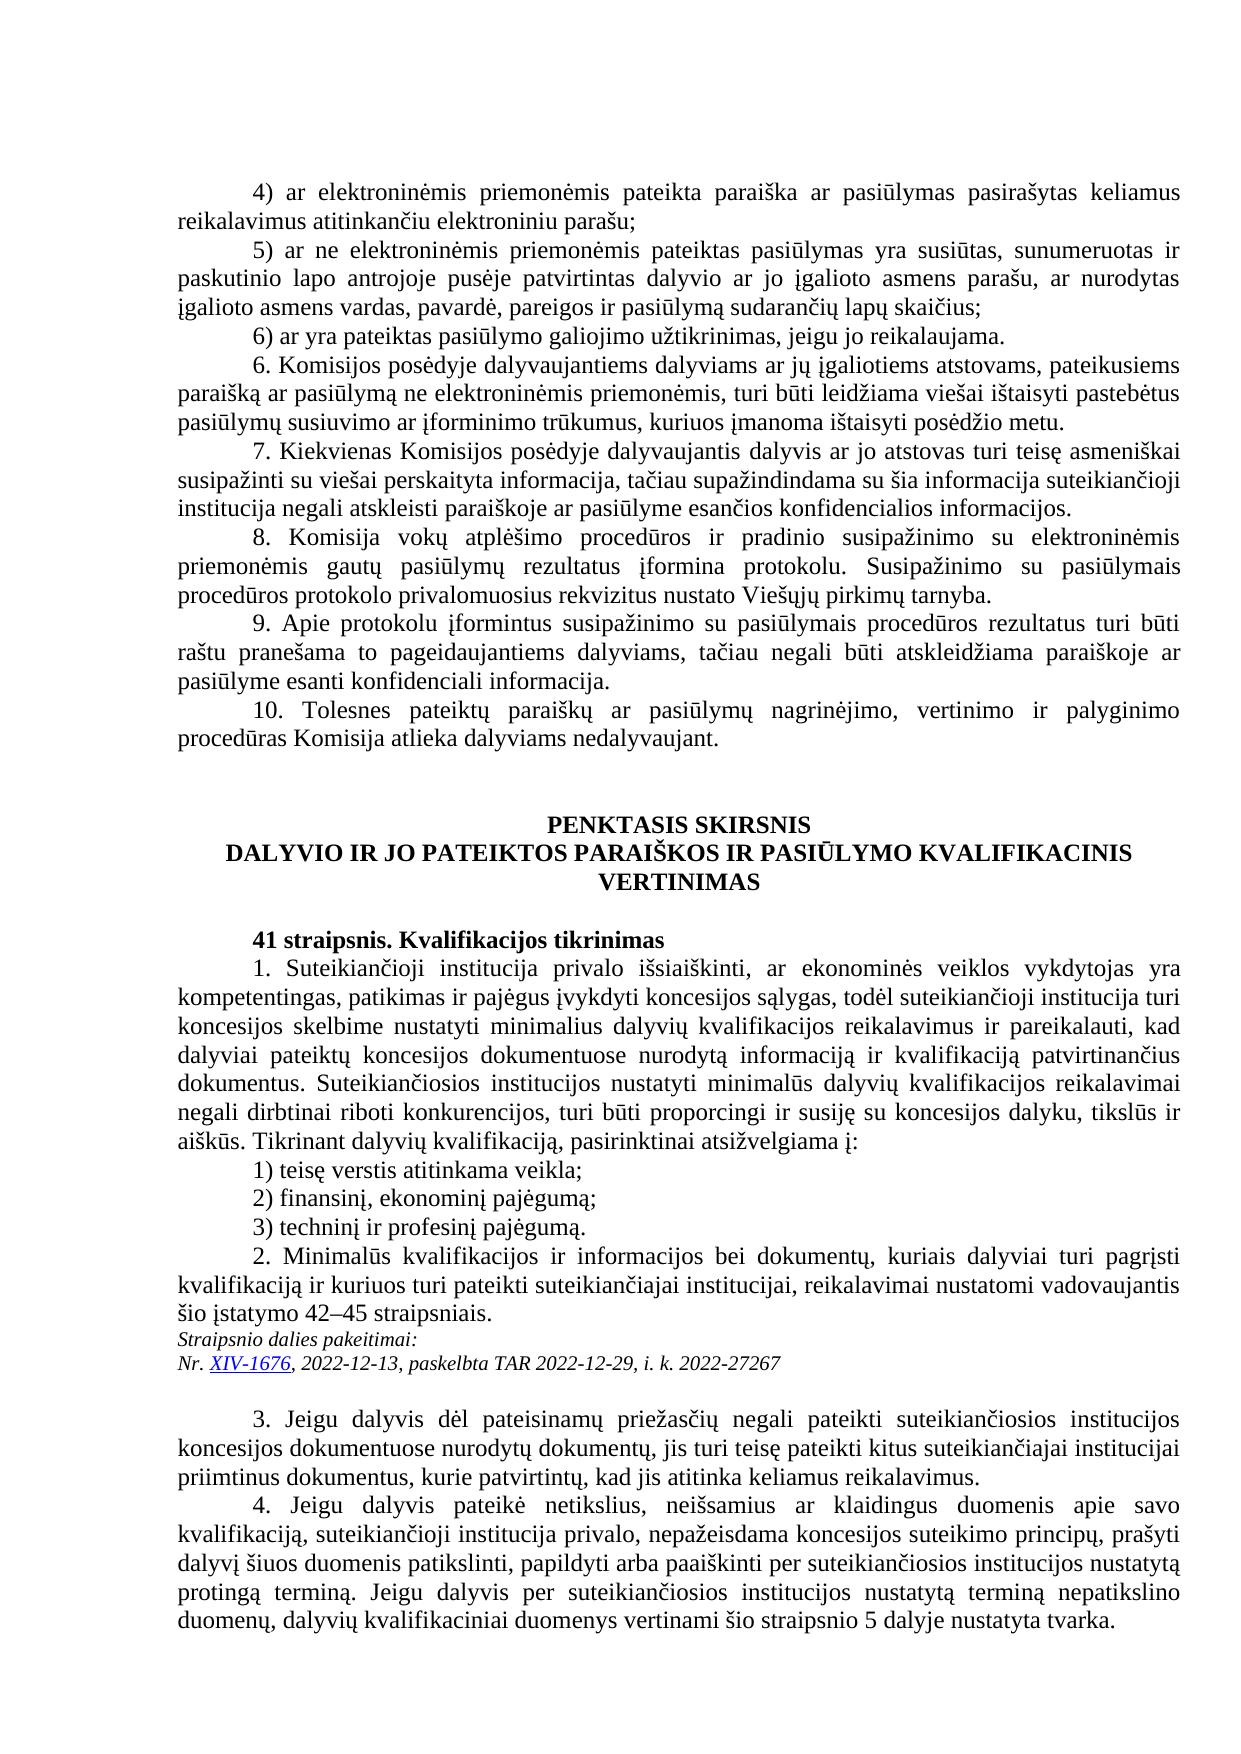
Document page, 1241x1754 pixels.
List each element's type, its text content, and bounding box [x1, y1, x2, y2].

text 3) techninį ir profesinį pajėgumą. [177, 1212, 1181, 1241]
text PENKTASIS SKIRSNIS [177, 810, 1181, 838]
text 6. Komisijos posėdyje dalyvaujantiems dalyviams ar jų įgaliotiems atstovams, pateikusiems paraišką ar pasiūlymą ne elektroninėmis priemonėmis, turi būti leidžiama viešai ištaisyti pastebėtus pasiūlymų susiuvimo ar įforminimo trūkumus, kuriuos įmanoma ištaisyti posėdžio metu. [177, 350, 1181, 436]
text 4) ar elektroninėmis priemonėmis pateikta paraiška ar pasiūlymas pasirašytas keliamus reikalavimus atitinkančiu elektroniniu parašu; [177, 177, 1181, 235]
text 1) teisę verstis atitinkama veikla; [177, 1155, 1181, 1183]
text 41 straipsnis. Kvalifikacijos tikrinimas [177, 925, 1181, 953]
text Straipsnio dalies pakeitimai: [177, 1327, 1181, 1351]
text 5) ar ne elektroninėmis priemonėmis pateiktas pasiūlymas yra susiūtas, sunumeruotas ir paskutinio lapo antrojoje pusėje patvirtintas dalyvio ar jo įgalioto asmens parašu, ar nurodytas įgalioto asmens vardas, pavardė, pareigos ir pasiūlymą sudarančių lapų skaičius; [177, 235, 1181, 321]
text 1. Suteikiančioji institucija privalo išsiaiškinti, ar ekonominės veiklos vykdytojas yra kompetentingas, patikimas ir pajėgus įvykdyti koncesijos sąlygas, todėl suteikiančioji institucija turi koncesijos skelbime nustatyti minimalius dalyvių kvalifikacijos reikalavimus ir pareikalauti, kad dalyviai pateiktų koncesijos dokumentuose nurodytą informaciją ir kvalifikaciją patvirtinančius dokumentus. Suteikiančiosios institucijos nustatyti minimalūs dalyvių kvalifikacijos reikalavimai negali dirbtinai riboti konkurencijos, turi būti proporcingi ir susiję su koncesijos dalyku, tikslūs ir aiškūs. Tikrinant dalyvių kvalifikaciją, pasirinktinai atsižvelgiama į: [177, 953, 1181, 1155]
text 2) finansinį, ekonominį pajėgumą; [177, 1183, 1181, 1212]
text 3. Jeigu dalyvis dėl pateisinamų priežasčių negali pateikti suteikiančiosios institucijos koncesijos dokumentuose nurodytų dokumentų, jis turi teisę pateikti kitus suteikiančiajai institucijai priimtinus dokumentus, kurie patvirtintų, kad jis atitinka keliamus reikalavimus. [177, 1404, 1181, 1490]
text 6) ar yra pateiktas pasiūlymo galiojimo užtikrinimas, jeigu jo reikalaujama. [177, 321, 1181, 350]
text 2. Minimalūs kvalifikacijos ir informacijos bei dokumentų, kuriais dalyviai turi pagrįsti kvalifikaciją ir kuriuos turi pateikti suteikiančiajai institucijai, reikalavimai nustatomi vadovaujantis šio įstatymo 42–45 straipsniais. [177, 1241, 1181, 1327]
text 7. Kiekvienas Komisijos posėdyje dalyvaujantis dalyvis ar jo atstovas turi teisę asmeniškai susipažinti su viešai perskaityta informacija, tačiau supažindindama su šia informacija suteikiančioji institucija negali atskleisti paraiškoje ar pasiūlyme esančios konfidencialios informacijos. [177, 436, 1181, 522]
text DALYVIO IR JO PATEIKTOS PARAIŠKOS IR PASIŪLYMO KVALIFIKACINIS VERTINIMAS [177, 838, 1181, 896]
text 9. Apie protokolu įformintus susipažinimo su pasiūlymais procedūros rezultatus turi būti raštu pranešama to pageidaujantiems dalyviams, tačiau negali būti atskleidžiama paraiškoje ar pasiūlyme esanti konfidenciali informacija. [177, 608, 1181, 695]
text 8. Komisija vokų atplėšimo procedūros ir pradinio susipažinimo su elektroninėmis priemonėmis gautų pasiūlymų rezultatus įformina protokolu. Susipažinimo su pasiūlymais procedūros protokolo privalomuosius rekvizitus nustato Viešųjų pirkimų tarnyba. [177, 522, 1181, 608]
text 10. Tolesnes pateiktų paraiškų ar pasiūlymų nagrinėjimo, vertinimo ir palyginimo procedūras Komisija atlieka dalyviams nedalyvaujant. [177, 695, 1181, 752]
text 4. Jeigu dalyvis pateikė netikslius, neišsamius ar klaidingus duomenis apie savo kvalifikaciją, suteikiančioji institucija privalo, nepažeisdama koncesijos suteikimo principų, prašyti dalyvį šiuos duomenis patikslinti, papildyti arba paaiškinti per suteikiančiosios institucijos nustatytą protingą terminą. Jeigu dalyvis per suteikiančiosios institucijos nustatytą terminą nepatikslino duomenų, dalyvių kvalifikaciniai duomenys vertinami šio straipsnio 5 dalyje nustatyta tvarka. [177, 1490, 1181, 1634]
text Nr. XIV-1676, 2022-12-13, paskelbta TAR 2022-12-29, i. k. 2022-27267 [177, 1351, 1181, 1375]
